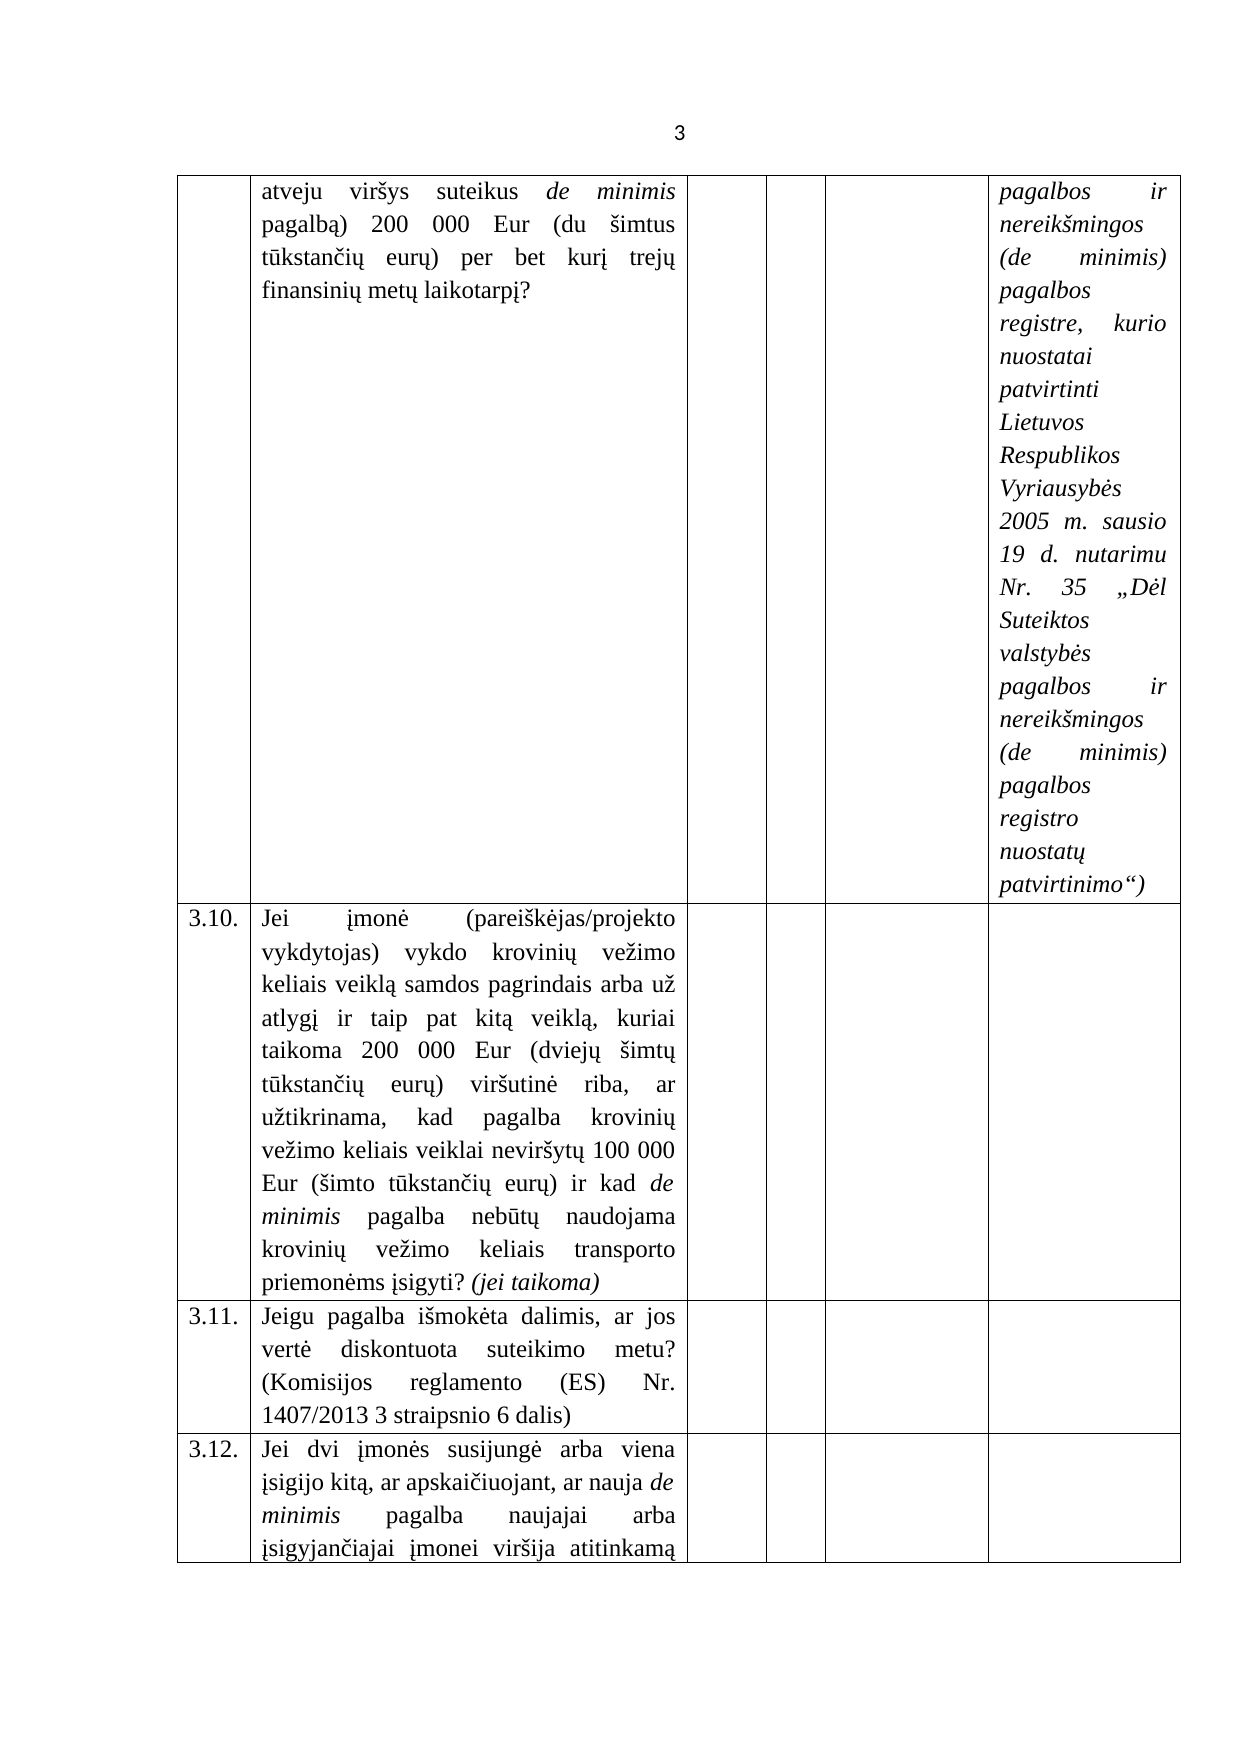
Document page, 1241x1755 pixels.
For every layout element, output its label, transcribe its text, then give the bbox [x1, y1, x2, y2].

table_cell Jei dvi įmonės susijungė arba viena įsigijo kitą, ar apskaičiuojant, ar nauja de minimis pagalba naujajai arba įsigyjančiajai įmonei viršija atitinkamą [251, 1434, 687, 1562]
table_cell [178, 176, 250, 902]
table_cell [767, 1434, 825, 1562]
table_cell [767, 176, 825, 902]
table_cell atveju viršys suteikus de minimis pagalbą) 200 000 Eur (du šimtus tūkstančių eurų) per bet kurį trejų finansinių metų laikotarpį? [251, 176, 687, 902]
table_cell [767, 904, 825, 1300]
table_cell Jei įmonė (pareiškėjas/projekto vykdytojas) vykdo krovinių vežimo keliais veiklą samdos pagrindais arba už atlygį ir taip pat kitą veiklą, kuriai taikoma 200 000 Eur (dviejų šimtų tūkstančių eurų) viršutinė riba, ar užtikrinama, kad pagalba krovinių vežimo keliais veiklai neviršytų 100 000 Eur (šimto tūkstančių eurų) ir kad de minimis pagalba nebūtų naudojama krovinių vežimo keliais transporto priemonėms įsigyti? (jei taikoma) [251, 904, 687, 1300]
table_cell 3.10. [178, 904, 250, 1300]
table_cell 3.11. [178, 1301, 250, 1433]
table_cell Jeigu pagalba išmokėta dalimis, ar jos vertė diskontuota suteikimo metu? (Komisijos reglamento (ES) Nr. 1407/2013 3 straipsnio 6 dalis) [251, 1301, 687, 1433]
table_cell [826, 904, 988, 1300]
table_cell [826, 1301, 988, 1433]
table_cell [989, 904, 1180, 1300]
table_cell [688, 1434, 766, 1562]
table_cell [688, 1301, 766, 1433]
table_cell [826, 1434, 988, 1562]
table_cell [989, 1434, 1180, 1562]
table_cell [688, 176, 766, 902]
table_cell [767, 1301, 825, 1433]
table_cell [688, 904, 766, 1300]
table_cell pagalbos ir nereikšmingos (de minimis) pagalbos registre, kurio nuostatai patvirtinti Lietuvos Respublikos Vyriausybės 2005 m. sausio 19 d. nutarimu Nr. 35 „Dėl Suteiktos valstybės pagalbos ir nereikšmingos (de minimis) pagalbos registro nuostatų patvirtinimo“) [989, 176, 1180, 902]
table_cell [826, 176, 988, 902]
table_cell 3.12. [178, 1434, 250, 1562]
table_cell [989, 1301, 1180, 1433]
